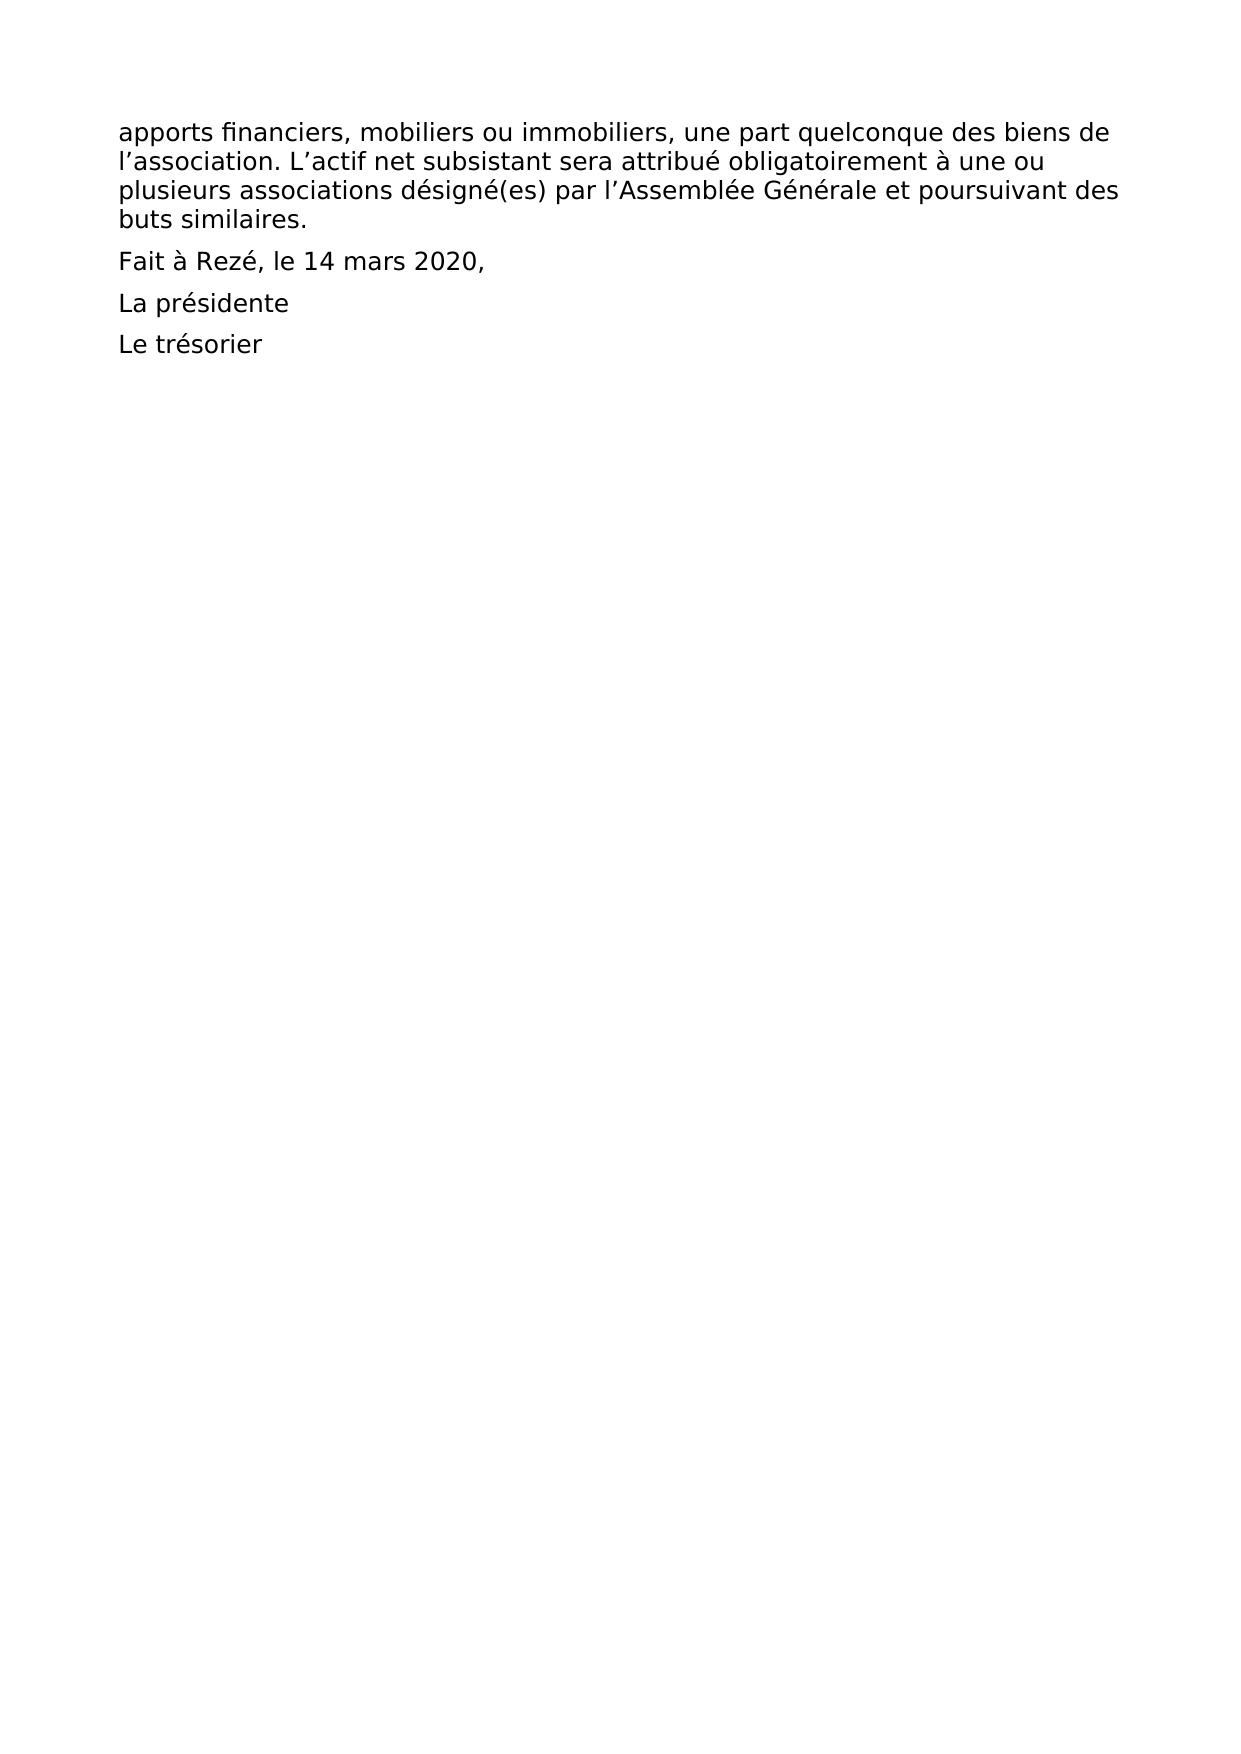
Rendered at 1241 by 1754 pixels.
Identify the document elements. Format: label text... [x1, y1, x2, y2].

text Le trésorier [118, 331, 1122, 360]
text apports financiers, mobiliers ou immobiliers, une part quelconque des biens de l’association. L’actif net subsistant sera attribué obligatoirement à une ou plusieurs associations désigné(es) par l’Assemblée Générale et poursuivant des buts similaires. [118, 118, 1122, 235]
text La présidente [118, 289, 1122, 318]
text Fait à Rezé, le 14 mars 2020, [118, 247, 1122, 276]
